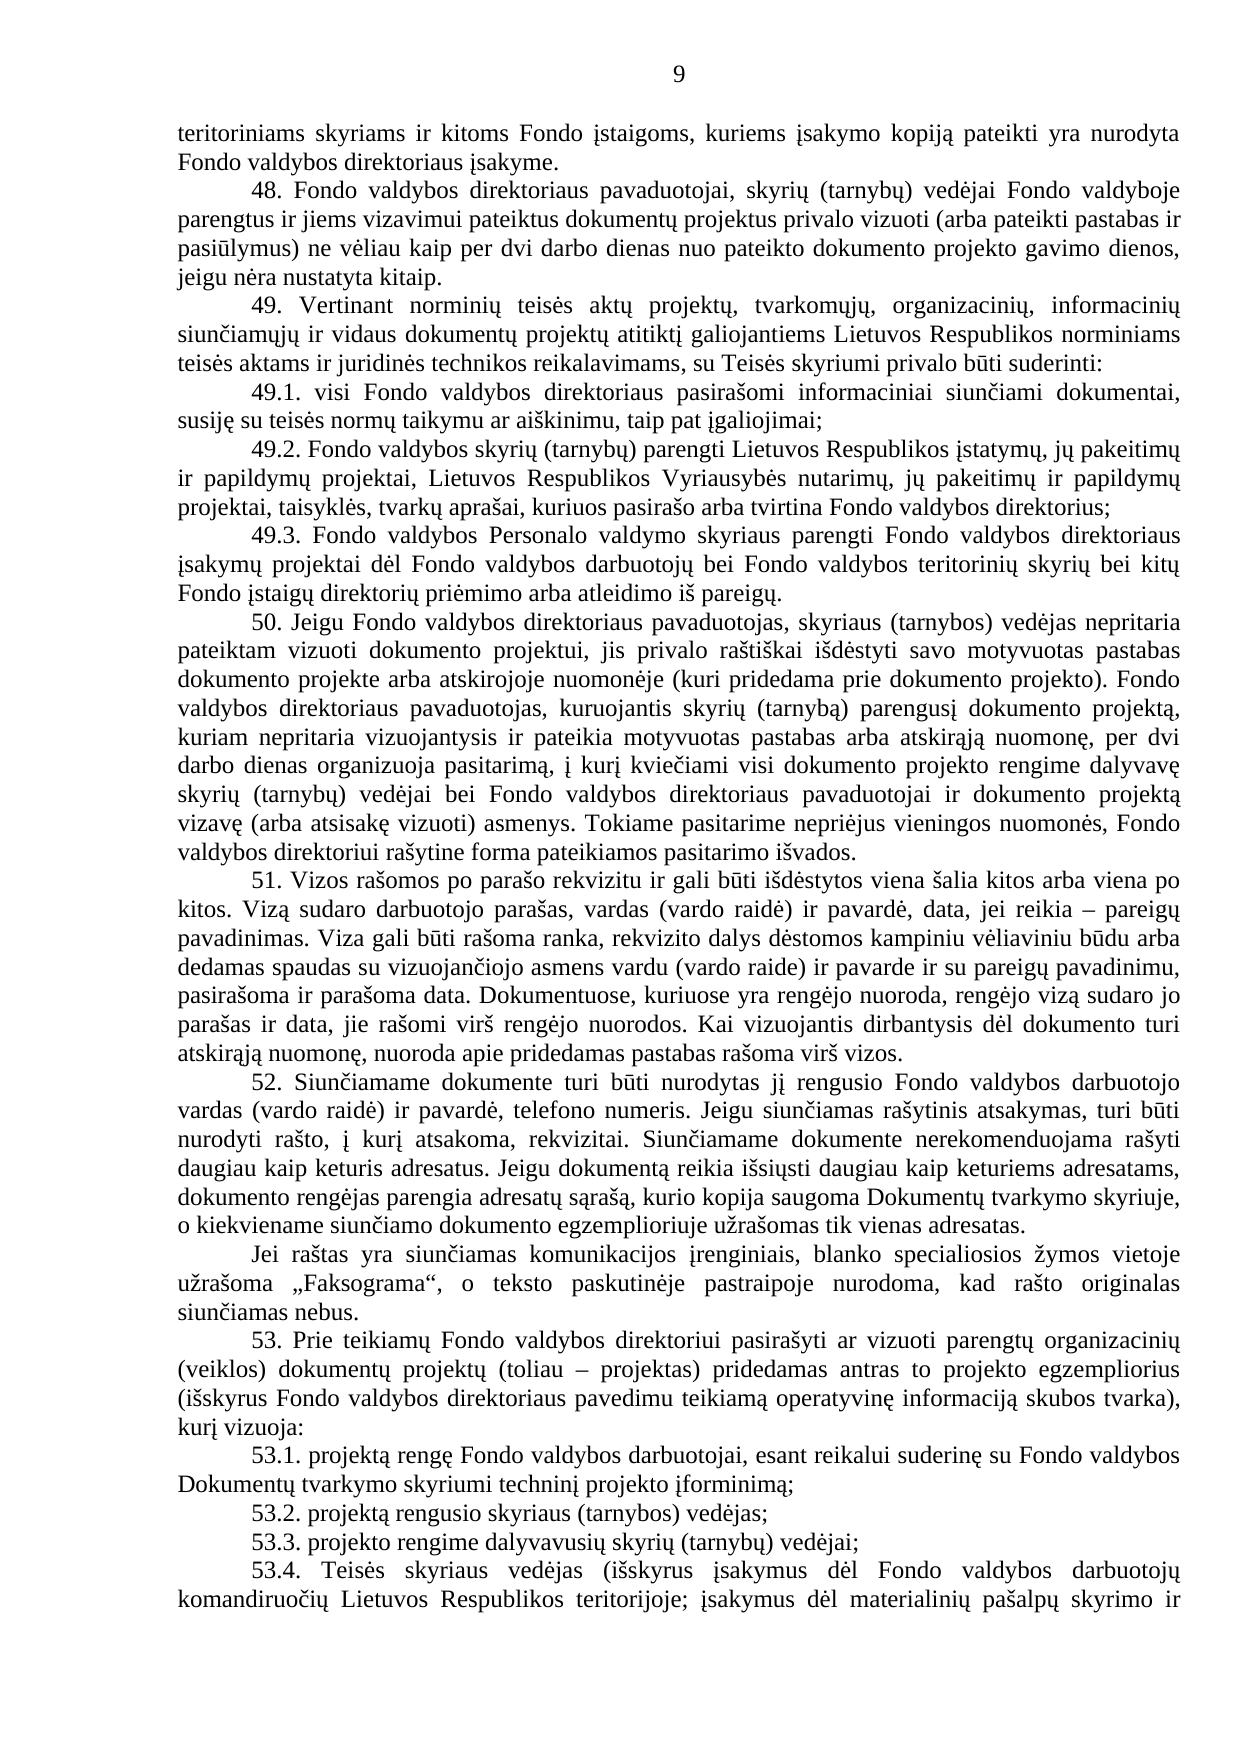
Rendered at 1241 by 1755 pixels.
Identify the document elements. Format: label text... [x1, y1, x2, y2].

text 48. Fondo valdybos direktoriaus pavaduotojai, skyrių (tarnybų) vedėjai Fondo valdyboje parengtus ir jiems vizavimui pateiktus dokumentų projektus privalo vizuoti (arba pateikti pastabas ir pasiūlymus) ne vėliau kaip per dvi darbo dienas nuo pateikto dokumento projekto gavimo dienos, jeigu nėra nustatyta kitaip. [177, 176, 1181, 291]
text Jei raštas yra siunčiamas komunikacijos įrenginiais, blanko specialiosios žymos vietoje užrašoma „Faksograma“, o teksto paskutinėje pastraipoje nurodoma, kad rašto originalas siunčiamas nebus. [177, 1239, 1181, 1326]
text teritoriniams skyriams ir kitoms Fondo įstaigoms, kuriems įsakymo kopiją pateikti yra nurodyta Fondo valdybos direktoriaus įsakyme. [177, 118, 1181, 176]
text 51. Vizos rašomos po parašo rekvizitu ir gali būti išdėstytos viena šalia kitos arba viena po kitos. Vizą sudaro darbuotojo parašas, vardas (vardo raidė) ir pavardė, data, jei reikia – pareigų pavadinimas. Viza gali būti rašoma ranka, rekvizito dalys dėstomos kampiniu vėliaviniu būdu arba dedamas spaudas su vizuojančiojo asmens vardu (vardo raide) ir pavarde ir su pareigų pavadinimu, pasirašoma ir parašoma data. Dokumentuose, kuriuose yra rengėjo nuoroda, rengėjo vizą sudaro jo parašas ir data, jie rašomi virš rengėjo nuorodos. Kai vizuojantis dirbantysis dėl dokumento turi atskirąją nuomonę, nuoroda apie pridedamas pastabas rašoma virš vizos. [177, 866, 1181, 1067]
text 49.3. Fondo valdybos Personalo valdymo skyriaus parengti Fondo valdybos direktoriaus įsakymų projektai dėl Fondo valdybos darbuotojų bei Fondo valdybos teritorinių skyrių bei kitų Fondo įstaigų direktorių priėmimo arba atleidimo iš pareigų. [177, 521, 1181, 607]
text 53.4. Teisės skyriaus vedėjas (išskyrus įsakymus dėl Fondo valdybos darbuotojų komandiruočių Lietuvos Respublikos teritorijoje; įsakymus dėl materialinių pašalpų skyrimo ir [177, 1556, 1181, 1613]
text 49.2. Fondo valdybos skyrių (tarnybų) parengti Lietuvos Respublikos įstatymų, jų pakeitimų ir papildymų projektai, Lietuvos Respublikos Vyriausybės nutarimų, jų pakeitimų ir papildymų projektai, taisyklės, tvarkų aprašai, kuriuos pasirašo arba tvirtina Fondo valdybos direktorius; [177, 434, 1181, 521]
text 53.3. projekto rengime dalyvavusių skyrių (tarnybų) vedėjai; [177, 1527, 1181, 1556]
text 50. Jeigu Fondo valdybos direktoriaus pavaduotojas, skyriaus (tarnybos) vedėjas nepritaria pateiktam vizuoti dokumento projektui, jis privalo raštiškai išdėstyti savo motyvuotas pastabas dokumento projekte arba atskirojoje nuomonėje (kuri pridedama prie dokumento projekto). Fondo valdybos direktoriaus pavaduotojas, kuruojantis skyrių (tarnybą) parengusį dokumento projektą, kuriam nepritaria vizuojantysis ir pateikia motyvuotas pastabas arba atskirąją nuomonę, per dvi darbo dienas organizuoja pasitarimą, į kurį kviečiami visi dokumento projekto rengime dalyvavę skyrių (tarnybų) vedėjai bei Fondo valdybos direktoriaus pavaduotojai ir dokumento projektą vizavę (arba atsisakę vizuoti) asmenys. Tokiame pasitarime nepriėjus vieningos nuomonės, Fondo valdybos direktoriui rašytine forma pateikiamos pasitarimo išvados. [177, 607, 1181, 866]
text 53. Prie teikiamų Fondo valdybos direktoriui pasirašyti ar vizuoti parengtų organizacinių (veiklos) dokumentų projektų (toliau – projektas) pridedamas antras to projekto egzempliorius (išskyrus Fondo valdybos direktoriaus pavedimu teikiamą operatyvinę informaciją skubos tvarka), kurį vizuoja: [177, 1326, 1181, 1441]
text 53.2. projektą rengusio skyriaus (tarnybos) vedėjas; [177, 1498, 1181, 1527]
text 49. Vertinant norminių teisės aktų projektų, tvarkomųjų, organizacinių, informacinių siunčiamųjų ir vidaus dokumentų projektų atitiktį galiojantiems Lietuvos Respublikos norminiams teisės aktams ir juridinės technikos reikalavimams, su Teisės skyriumi privalo būti suderinti: [177, 291, 1181, 377]
text 52. Siunčiamame dokumente turi būti nurodytas jį rengusio Fondo valdybos darbuotojo vardas (vardo raidė) ir pavardė, telefono numeris. Jeigu siunčiamas rašytinis atsakymas, turi būti nurodyti rašto, į kurį atsakoma, rekvizitai. Siunčiamame dokumente nerekomenduojama rašyti daugiau kaip keturis adresatus. Jeigu dokumentą reikia išsiųsti daugiau kaip keturiems adresatams, dokumento rengėjas parengia adresatų sąrašą, kurio kopija saugoma Dokumentų tvarkymo skyriuje, o kiekviename siunčiamo dokumento egzemplioriuje užrašomas tik vienas adresatas. [177, 1067, 1181, 1239]
text 53.1. projektą rengę Fondo valdybos darbuotojai, esant reikalui suderinę su Fondo valdybos Dokumentų tvarkymo skyriumi techninį projekto įforminimą; [177, 1441, 1181, 1498]
text 49.1. visi Fondo valdybos direktoriaus pasirašomi informaciniai siunčiami dokumentai, susiję su teisės normų taikymu ar aiškinimu, taip pat įgaliojimai; [177, 377, 1181, 434]
